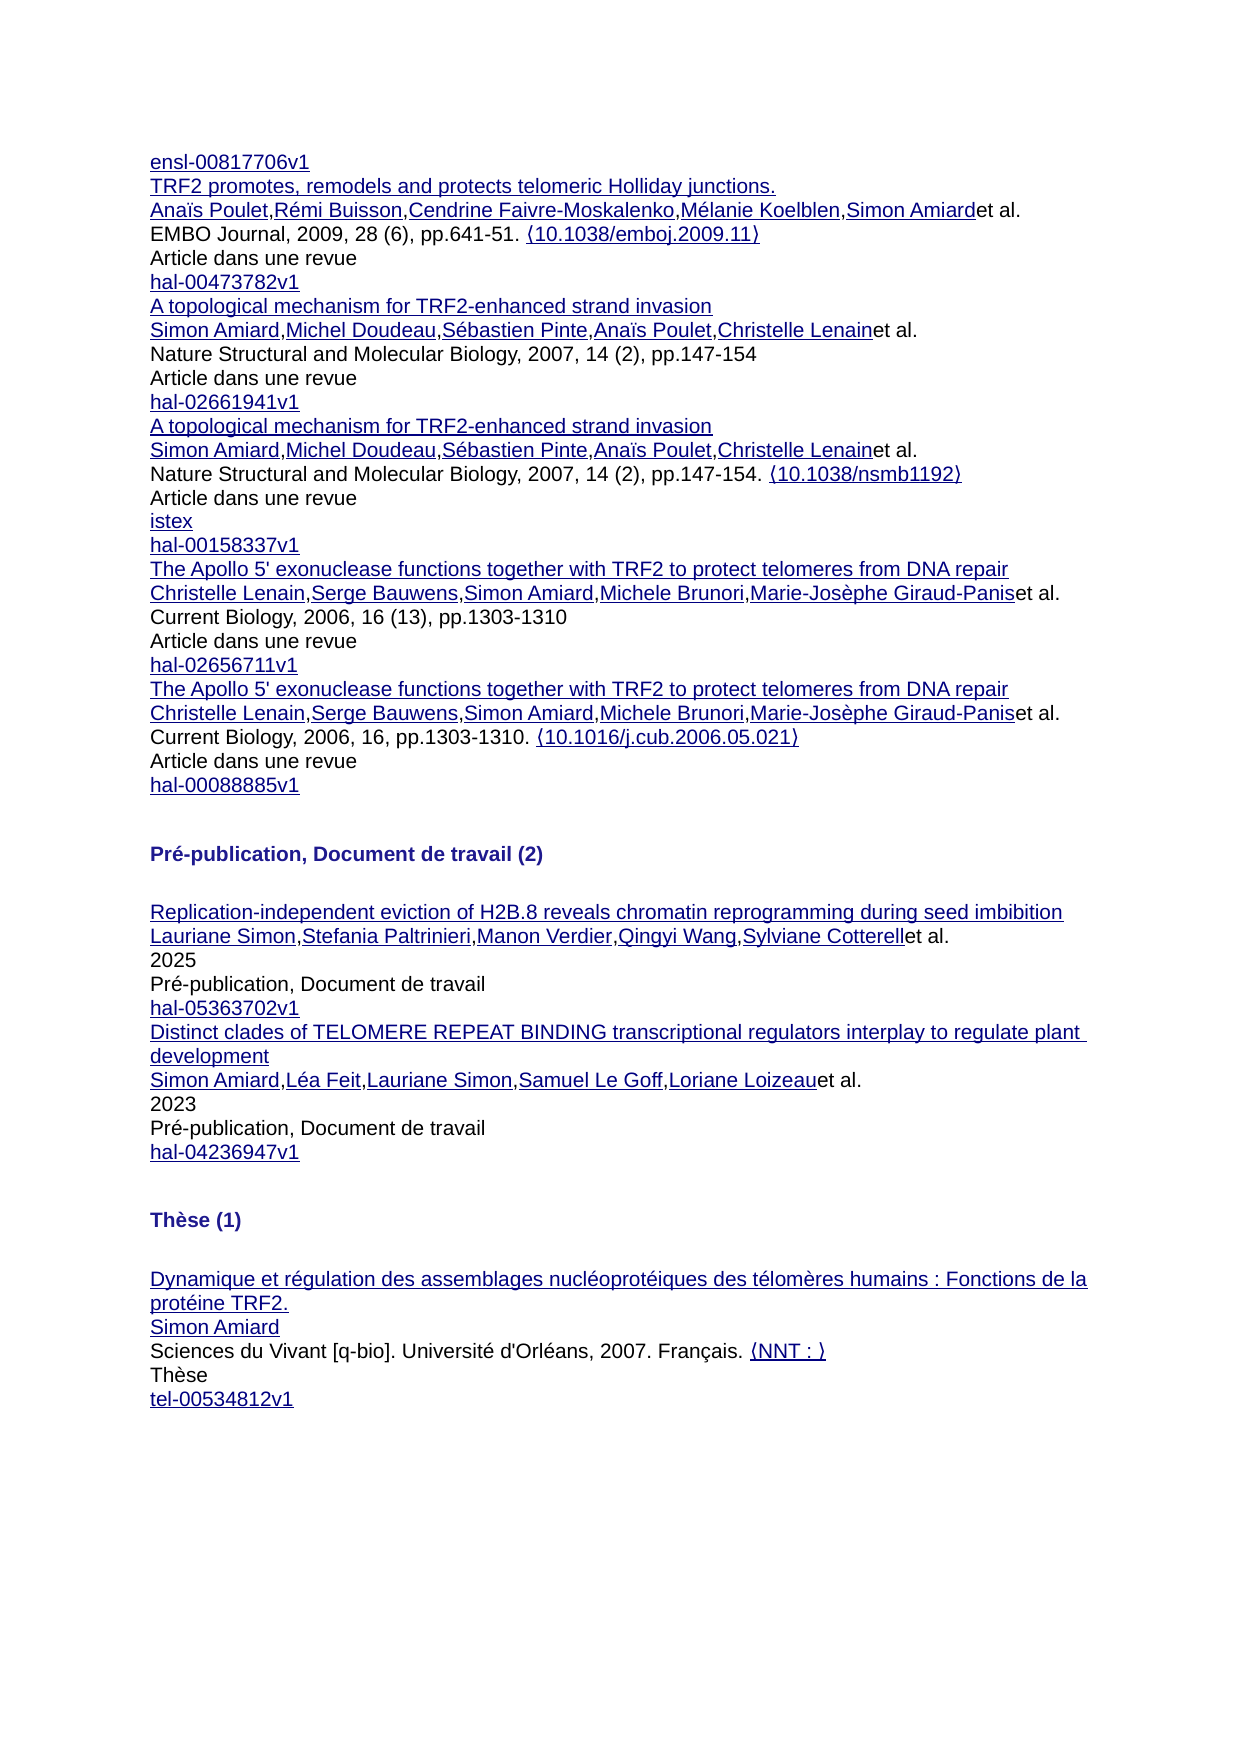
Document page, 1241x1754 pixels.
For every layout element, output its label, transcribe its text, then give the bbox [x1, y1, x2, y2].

subtitle Thèse (1) [150, 1208, 1090, 1232]
table_cell TRF2 promotes, remodels and protects telomeric Holliday junctions. Anaïs Poulet,Rémi Buisson,Cendrine Faivre-Moskalenko,Mélanie Koelblen,Simon Amiardet al. EMBO Journal, 2009, 28 (6), pp.641-51. ⟨10.1038/emboj.2009.11⟩ Article dans une revue hal-00473782v1 [150, 174, 1090, 294]
table_cell A topological mechanism for TRF2-enhanced strand invasion Simon Amiard,Michel Doudeau,Sébastien Pinte,Anaïs Poulet,Christelle Lenainet al. Nature Structural and Molecular Biology, 2007, 14 (2), pp.147-154 Article dans une revue hal-02661941v1 [150, 294, 1090, 413]
subtitle Pré-publication, Document de travail (2) [150, 842, 1090, 866]
table_cell A topological mechanism for TRF2-enhanced strand invasion Simon Amiard,Michel Doudeau,Sébastien Pinte,Anaïs Poulet,Christelle Lenainet al. Nature Structural and Molecular Biology, 2007, 14 (2), pp.147-154. ⟨10.1038/nsmb1192⟩ Article dans une revue istex hal-00158337v1 [150, 414, 1090, 557]
table_cell The Apollo 5' exonuclease functions together with TRF2 to protect telomeres from DNA repair Christelle Lenain,Serge Bauwens,Simon Amiard,Michele Brunori,Marie-Josèphe Giraud-Paniset al. Current Biology, 2006, 16 (13), pp.1303-1310 Article dans une revue hal-02656711v1 [150, 557, 1090, 677]
table_cell The Apollo 5' exonuclease functions together with TRF2 to protect telomeres from DNA repair Christelle Lenain,Serge Bauwens,Simon Amiard,Michele Brunori,Marie-Josèphe Giraud-Paniset al. Current Biology, 2006, 16, pp.1303-1310. ⟨10.1016/j.cub.2006.05.021⟩ Article dans une revue hal-00088885v1 [150, 677, 1090, 797]
table_cell ensl-00817706v1 [150, 150, 1090, 174]
table_header Dynamique et régulation des assemblages nucléoprotéiques des télomères humains : Fonctions de la protéine TRF2. Simon Amiard Sciences du Vivant [q-bio]. Université d'Orléans, 2007. Français. ⟨NNT : ⟩ Thèse tel-00534812v1 [150, 1267, 1090, 1410]
table_cell Distinct clades of TELOMERE REPEAT BINDING transcriptional regulators interplay to regulate plant development Simon Amiard,Léa Feit,Lauriane Simon,Samuel Le Goff,Loriane Loizeauet al. 2023 Pré-publication, Document de travail hal-04236947v1 [150, 1020, 1090, 1163]
table_header Replication-independent eviction of H2B.8 reveals chromatin reprogramming during seed imbibition Lauriane Simon,Stefania Paltrinieri,Manon Verdier,Qingyi Wang,Sylviane Cotterellet al. 2025 Pré-publication, Document de travail hal-05363702v1 [150, 900, 1090, 1020]
